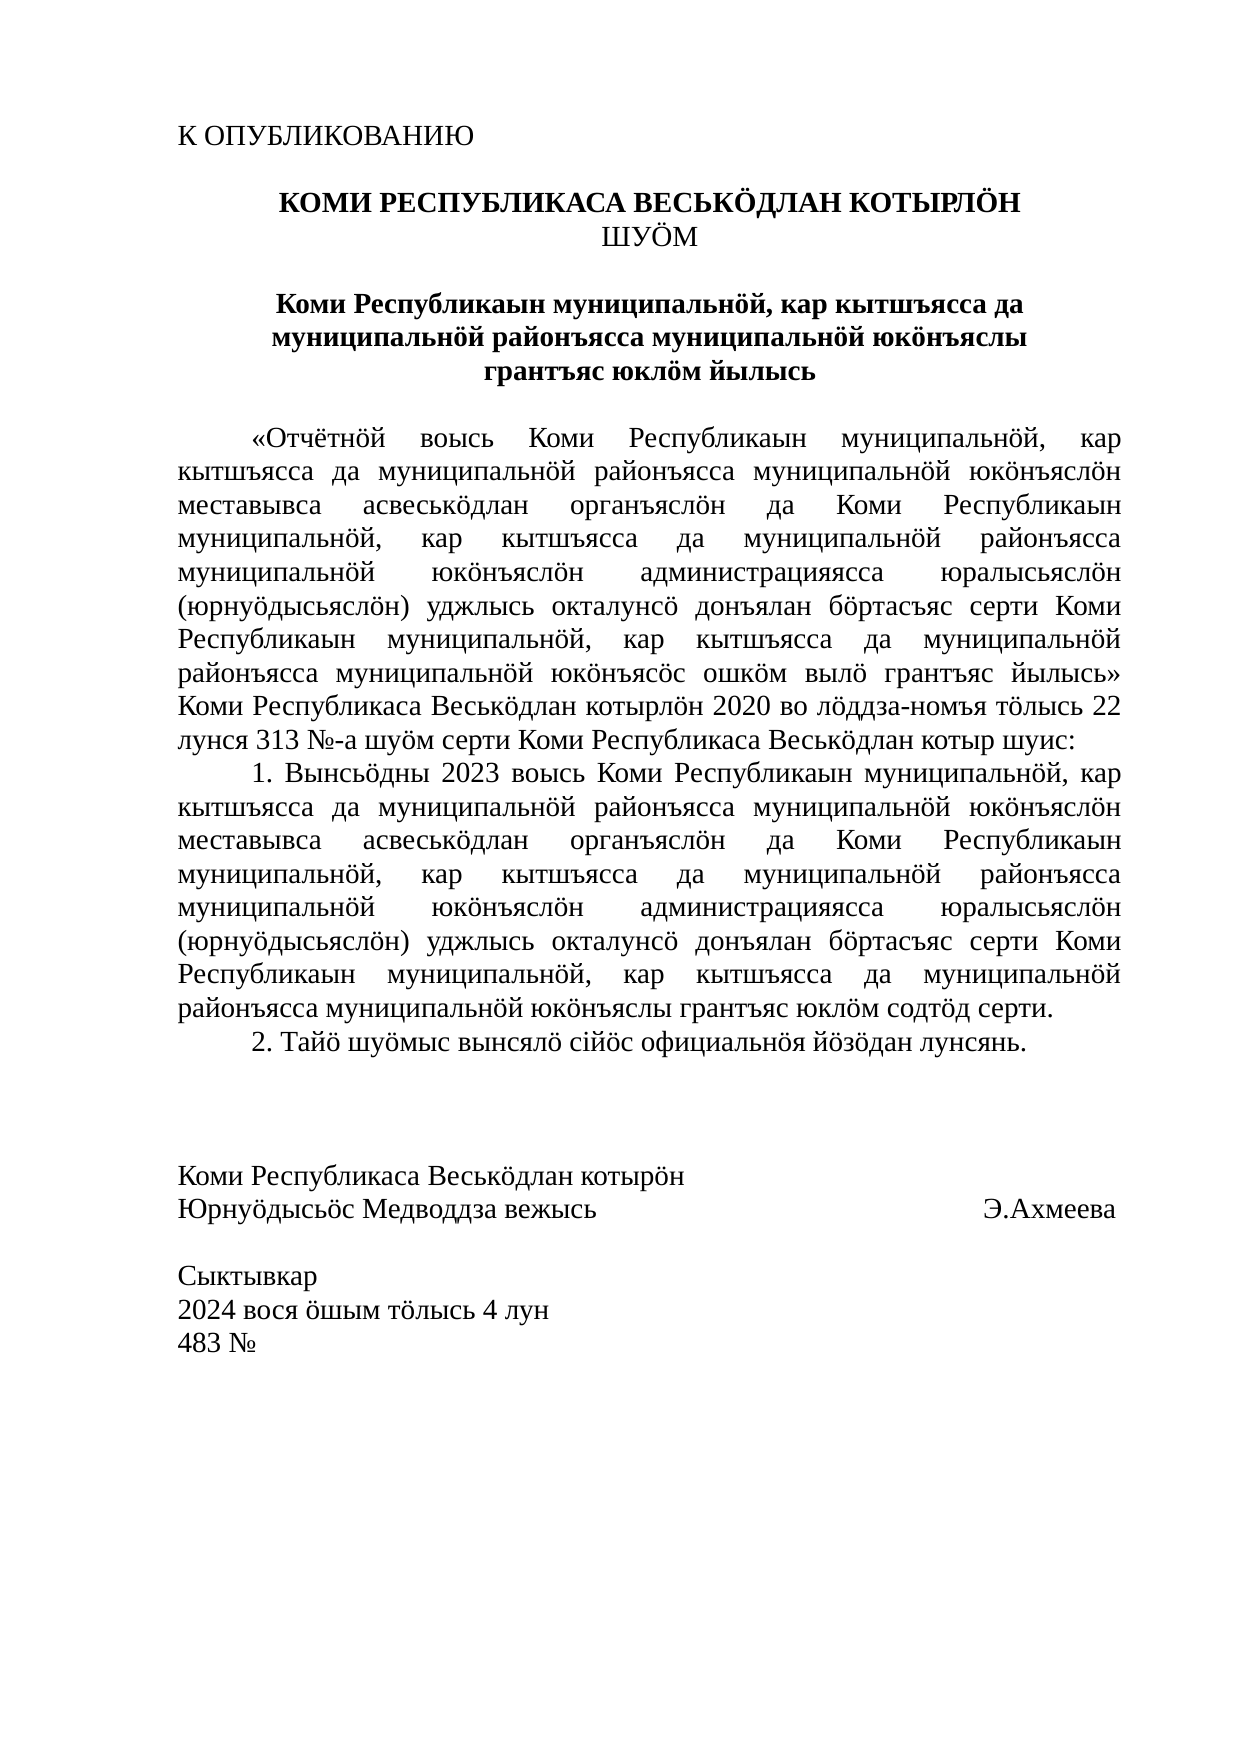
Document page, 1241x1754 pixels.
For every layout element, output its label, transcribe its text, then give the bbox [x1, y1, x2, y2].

subtitle Коми Республикаса Веськӧдлан котырӧн [177, 1158, 1122, 1191]
text 483 № [177, 1326, 1122, 1359]
subtitle К ОПУБЛИКОВАНИЮ [177, 118, 1122, 152]
text 2. Тайӧ шуӧмыс вынсялӧ сійӧс официальнӧя йӧзӧдан лунсянь. [177, 1024, 1122, 1057]
subtitle КОМИ РЕСПУБЛИКАСА ВЕСЬКӦДЛАН КОТЫРЛӦН [177, 185, 1122, 219]
text Коми Республикаын муниципальнӧй, кар кытшъясса да муниципальнӧй районъясса муниципальнӧй юкӧнъяслы [177, 286, 1122, 353]
subtitle ШУӦМ [177, 219, 1122, 252]
text 2024 вося ӧшым тӧлысь 4 лун [177, 1292, 1122, 1326]
text ­­­­­­­­­­­­­ [177, 1124, 1122, 1158]
text ­«Отчётнӧй воысь Коми Республикаын муниципальнӧй, кар кытшъясса да муниципальнӧй районъясса муниципальнӧй юкӧнъяслӧн меставывса асвеськӧдлан органъяслӧн да Коми Республикаын муниципальнӧй, кар кытшъясса да муниципальнӧй районъясса муниципальнӧй юкӧнъяслӧн администрацияясса юралысьяслӧн (юрнуӧдысьяслӧн) уджлысь окталунсӧ донъялан бӧртасъяс серти Коми Республикаын муниципальнӧй, кар кытшъясса да муниципальнӧй районъясса муниципальнӧй юкӧнъясӧс ошкӧм вылӧ грантъяс йылысь» Коми Республикаса Веськӧдлан котырлӧн 2020 во лӧддза-номъя тӧлысь 22 лунся 313 №-а шуӧм серти Коми Республикаса Веськӧдлан котыр шуис: [177, 420, 1122, 755]
subtitle Юрнуӧдысьӧс Медводдза вежысь Э.Ахмеева [177, 1191, 1122, 1225]
text Сыктывкар [177, 1258, 1122, 1292]
text 1. Вынсьӧдны 2023 воысь Коми Республикаын муниципальнӧй, кар кытшъясса да муниципальнӧй районъясса муниципальнӧй юкӧнъяслӧн меставывса асвеськӧдлан органъяслӧн да Коми Республикаын муниципальнӧй, кар кытшъясса да муниципальнӧй районъясса муниципальнӧй юкӧнъяслӧн администрацияясса юралысьяслӧн (юрнуӧдысьяслӧн) уджлысь окталунсӧ донъялан бӧртасъяс серти Коми Республикаын муниципальнӧй, кар кытшъясса да муниципальнӧй районъясса муниципальнӧй юкӧнъяслы грантъяс юклӧм содтӧд серти. [177, 755, 1122, 1024]
text грантъяс юклӧм йылысь [177, 353, 1122, 386]
